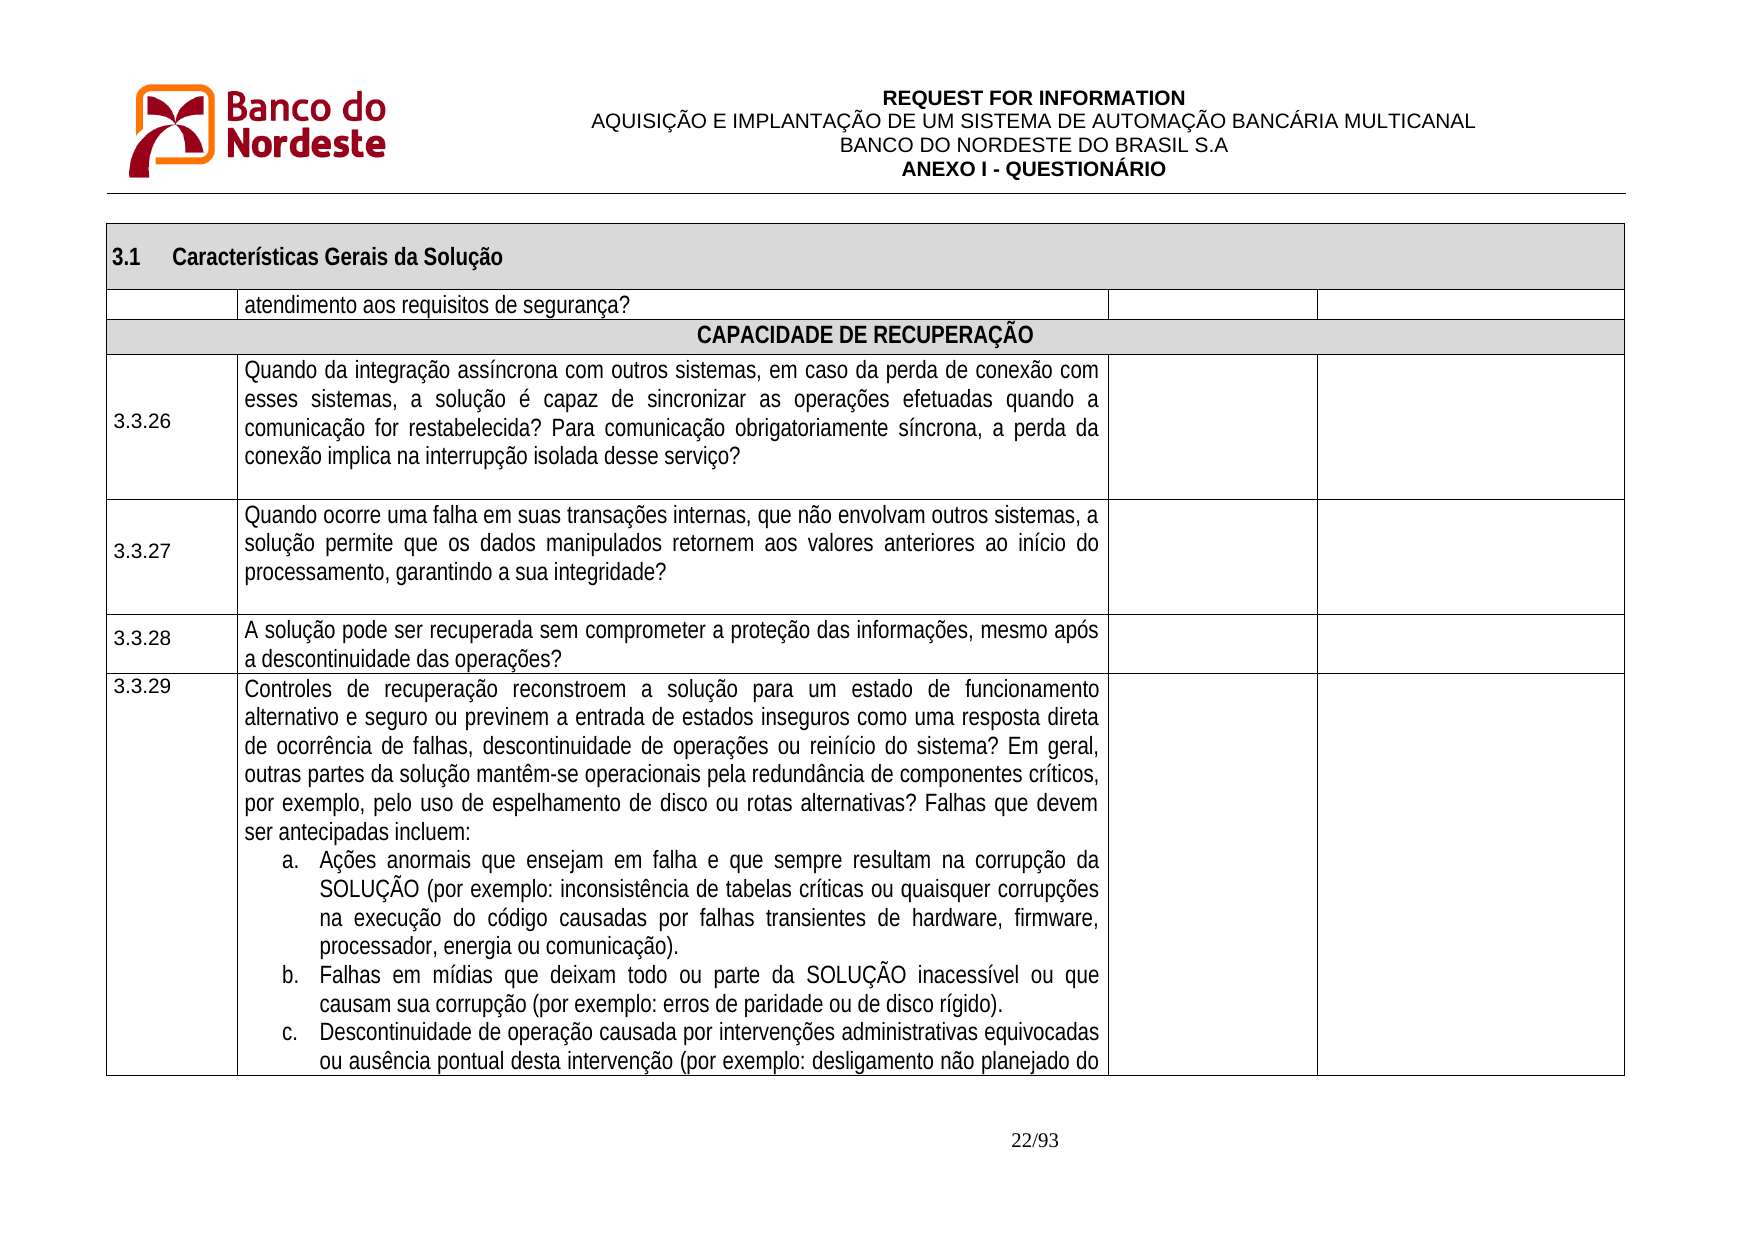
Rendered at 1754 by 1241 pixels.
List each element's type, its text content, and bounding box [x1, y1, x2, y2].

table_header Características Gerais da Solução [107, 224, 1624, 289]
table_cell Quando da integração assíncrona com outros sistemas, em caso da perda de conexão com esses sistemas, a solução é capaz de sincronizar as operações efetuadas quando a comunicação for restabelecida? Para comunicação obrigatoriamente síncrona, a perda da conexão implica na interrupção isolada desse serviço? [238, 355, 1108, 498]
table_cell [1109, 615, 1317, 672]
table_cell [107, 355, 237, 498]
table_cell A solução pode ser recuperada sem comprometer a proteção das informações, mesmo após a descontinuidade das operações? [238, 615, 1108, 672]
table_cell CAPACIDADE DE RECUPERAÇÃO [107, 320, 1624, 354]
table_cell [1109, 290, 1317, 319]
table_cell [107, 500, 237, 614]
table_cell [1109, 674, 1317, 1074]
table_cell Quando ocorre uma falha em suas transações internas, que não envolvam outros sistemas, a solução permite que os dados manipulados retornem aos valores anteriores ao início do processamento, garantindo a sua integridade? [238, 500, 1108, 614]
table_cell [1109, 355, 1317, 498]
table_cell [1318, 500, 1624, 614]
table_cell [1318, 290, 1624, 319]
table_cell [1318, 615, 1624, 672]
table_cell [107, 290, 237, 319]
table_cell [107, 674, 237, 1074]
table_cell [1318, 355, 1624, 498]
table_cell [107, 615, 237, 672]
table_cell [1109, 500, 1317, 614]
table_cell Controles de recuperação reconstroem a solução para um estado de funcionamento alternativo e seguro ou previnem a entrada de estados inseguros como uma resposta direta de ocorrência de falhas, descontinuidade de operações ou reinício do sistema? Em geral, outras partes da solução mantêm-se operacionais pela redundância de componentes críticos, por exemplo, pelo uso de espelhamento de disco ou rotas alternativas? Falhas que devem ser antecipadas incluem: Ações anormais que ensejam em falha e que sempre resultam na corrupção da SOLUÇÃO (por exemplo: inconsistência de tabelas críticas ou quaisquer corrupções na execução do código causadas por falhas transientes de hardware, firmware, processador, energia ou comunicação). Falhas em mídias que deixam todo ou parte da SOLUÇÃO inacessível ou que causam sua corrupção (por exemplo: erros de paridade ou de disco rígido). Descontinuidade de operação causada por intervenções administrativas equivocadas ou ausência pontual desta intervenção (por exemplo: desligamento não planejado do [238, 674, 1108, 1074]
table_cell [1318, 674, 1624, 1074]
table_cell atendimento aos requisitos de segurança? [238, 290, 1108, 319]
